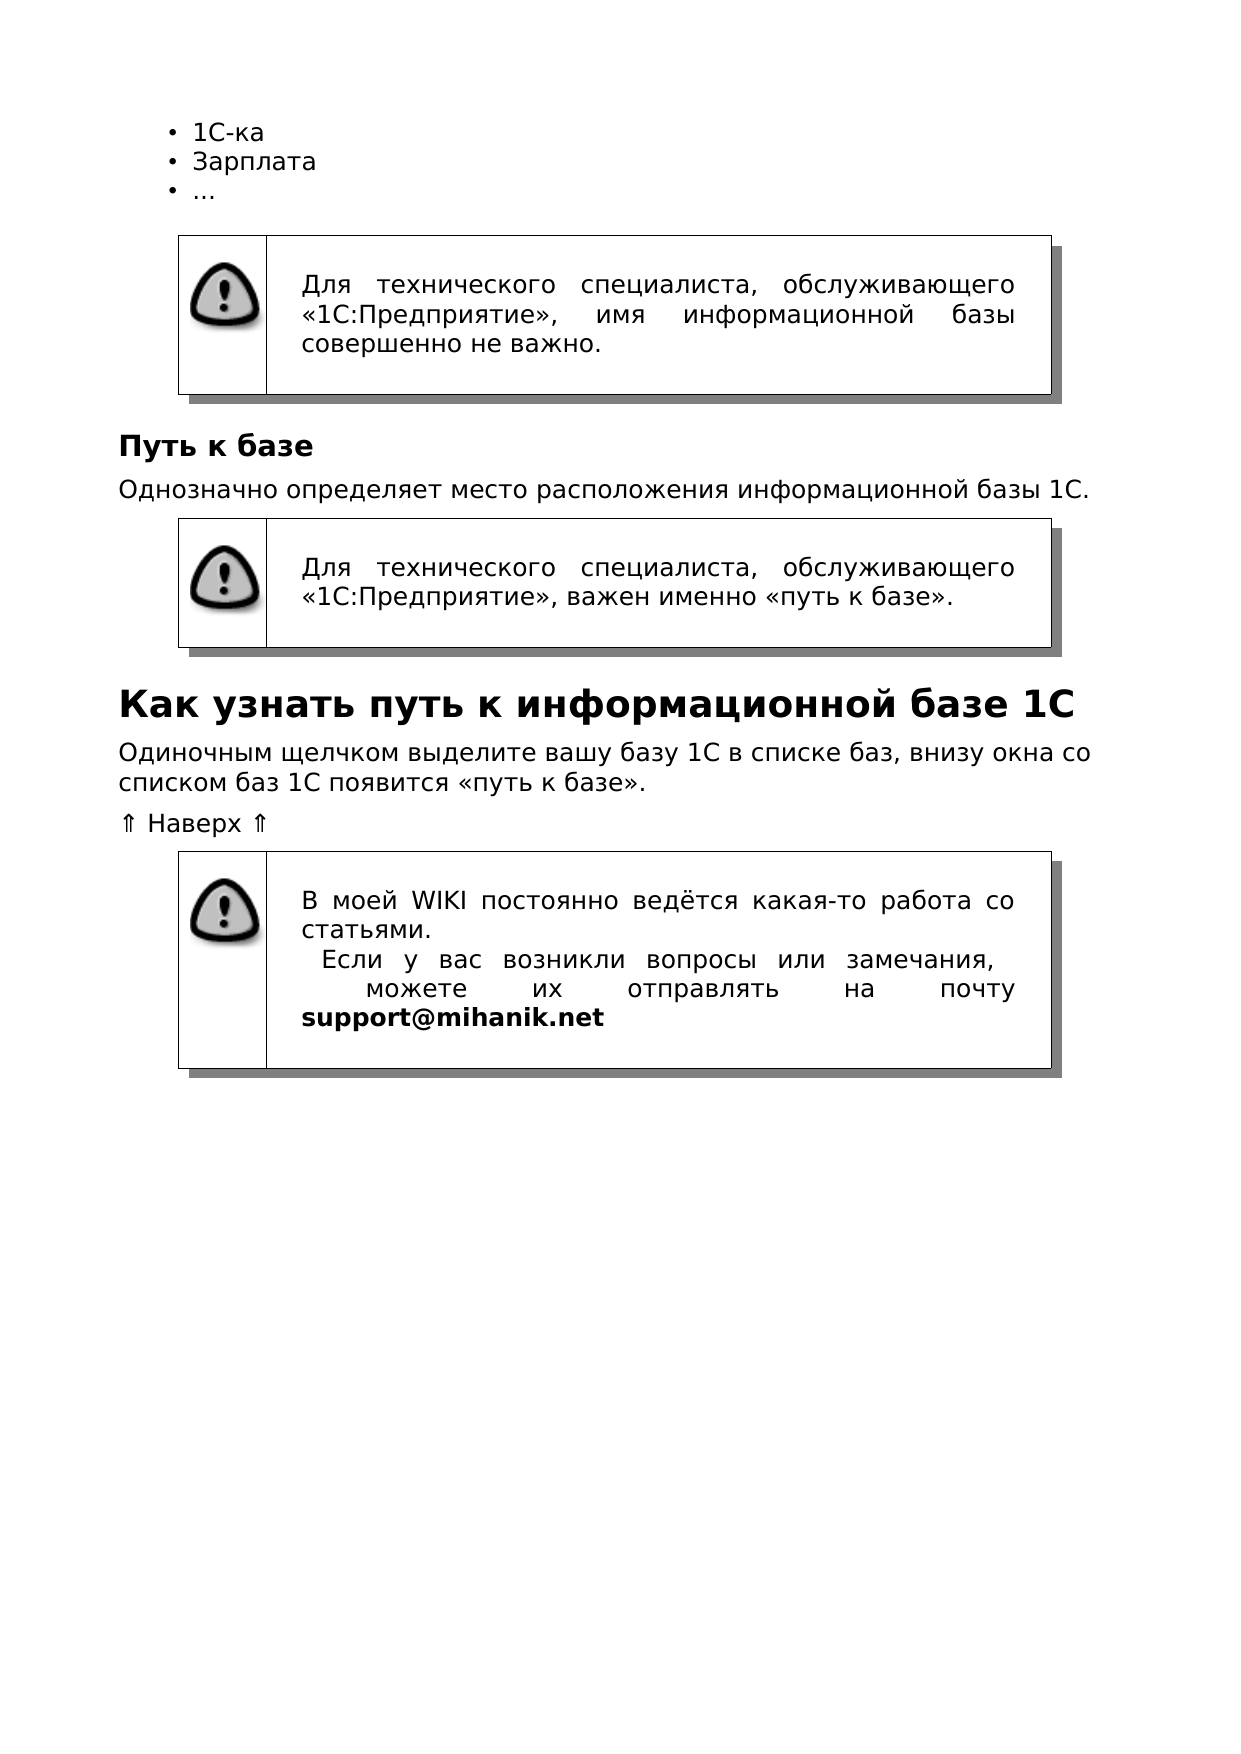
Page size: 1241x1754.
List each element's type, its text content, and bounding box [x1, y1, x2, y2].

subtitle Как узнать путь к информационной базе 1С [118, 682, 1122, 726]
picture [190, 541, 266, 617]
table_header [179, 519, 266, 647]
picture [190, 874, 266, 950]
picture [190, 258, 266, 334]
list ... [177, 176, 1122, 206]
table_header [179, 236, 266, 393]
text Одиночным щелчком выделите вашу базу 1С в списке баз, внизу окна со списком баз 1С появится «путь к базе». [118, 738, 1122, 797]
text Однозначно определяет место расположения информационной базы 1С. [118, 476, 1122, 505]
table_header Для технического специалиста, обслуживающего «1С:Предприятие», имя информационной базы совершенно не важно. [267, 236, 1051, 393]
table_header В моей WIKI постоянно ведётся какая-то работа со статьями. Если у вас возникли вопросы или замечания, можете их отправлять на почту support@mihanik.net [267, 852, 1051, 1068]
table_header Для технического специалиста, обслуживающего «1С:Предприятие», важен именно «путь к базе». [267, 519, 1051, 647]
table_header [179, 852, 266, 1068]
list 1С-ка [177, 118, 1122, 147]
list Зарплата [177, 147, 1122, 176]
subtitle Путь к базе [118, 429, 1122, 463]
text ⇑ Наверх ⇑ [118, 809, 1122, 838]
